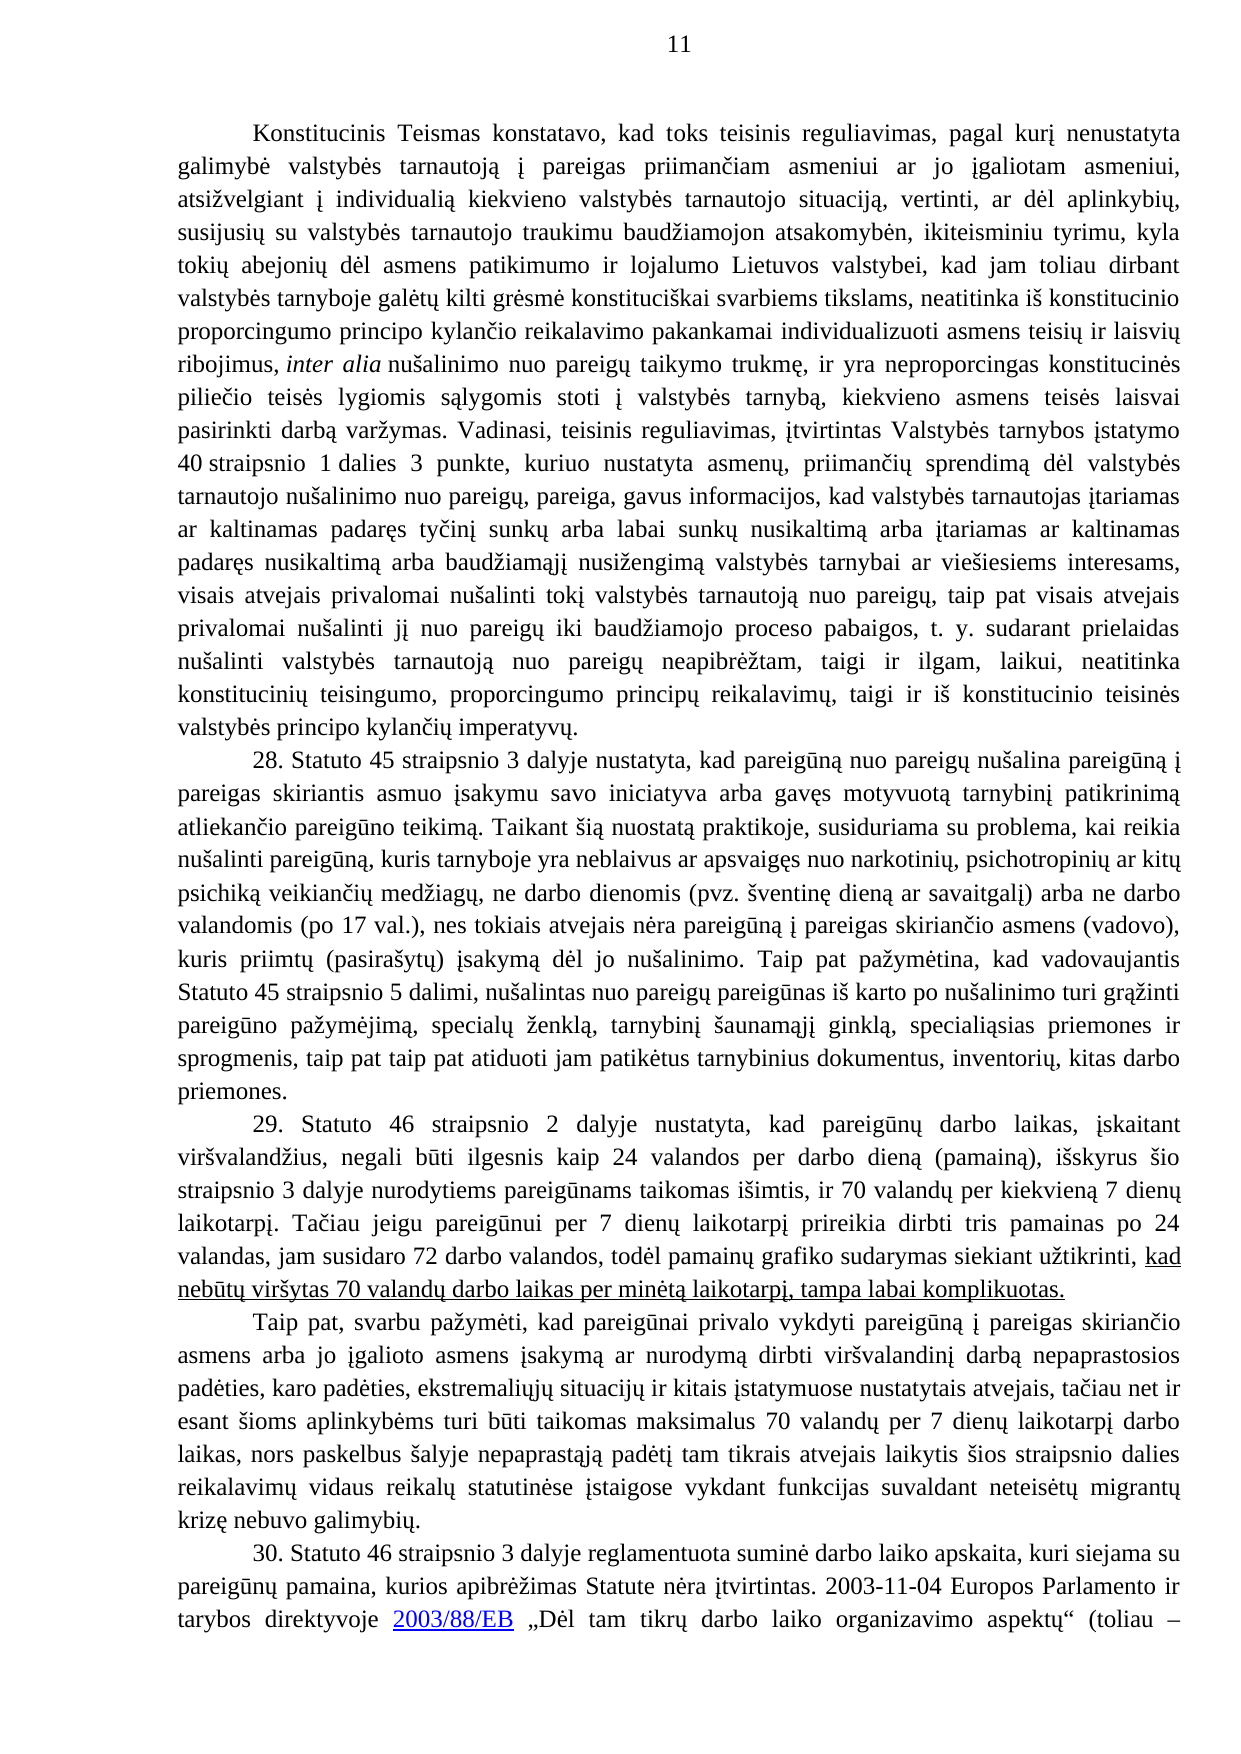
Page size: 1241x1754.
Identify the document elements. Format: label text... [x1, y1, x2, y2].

text Taip pat, svarbu pažymėti, kad pareigūnai privalo vykdyti pareigūną į pareigas skiriančio asmens arba jo įgalioto asmens įsakymą ar nurodymą dirbti viršvalandinį darbą nepaprastosios padėties, karo padėties, ekstremaliųjų situacijų ir kitais įstatymuose nustatytais atvejais, tačiau net ir esant šioms aplinkybėms turi būti taikomas maksimalus 70 valandų per 7 dienų laikotarpį darbo laikas, nors paskelbus šalyje nepaprastąją padėtį tam tikrais atvejais laikytis šios straipsnio dalies reikalavimų vidaus reikalų statutinėse įstaigose vykdant funkcijas suvaldant neteisėtų migrantų krizę nebuvo galimybių. [177, 1307, 1181, 1534]
text 29. Statuto 46 straipsnio 2 dalyje nustatyta, kad pareigūnų darbo laikas, įskaitant viršvalandžius, negali būti ilgesnis kaip 24 valandos per darbo dieną (pamainą), išskyrus šio straipsnio 3 dalyje nurodytiems pareigūnams taikomas išimtis, ir 70 valandų per kiekvieną 7 dienų laikotarpį. Tačiau jeigu pareigūnui per 7 dienų laikotarpį prireikia dirbti tris pamainas po 24 valandas, jam susidaro 72 darbo valandos, todėl pamainų grafiko sudarymas siekiant užtikrinti, kad nebūtų viršytas 70 valandų darbo laikas per minėtą laikotarpį, tampa labai komplikuotas. [177, 1109, 1181, 1303]
text Konstitucinis Teismas konstatavo, kad toks teisinis reguliavimas, pagal kurį nenustatyta galimybė valstybės tarnautoją į pareigas priimančiam asmeniui ar jo įgaliotam asmeniui, atsižvelgiant į individualią kiekvieno valstybės tarnautojo situaciją, vertinti, ar dėl aplinkybių, susijusių su valstybės tarnautojo traukimu baudžiamojon atsakomybėn, ikiteisminiu tyrimu, kyla tokių abejonių dėl asmens patikimumo ir lojalumo Lietuvos valstybei, kad jam toliau dirbant valstybės tarnyboje galėtų kilti grėsmė konstituciškai svarbiems tikslams, neatitinka iš konstitucinio proporcingumo principo kylančio reikalavimo pakankamai individualizuoti asmens teisių ir laisvių ribojimus, inter alia nušalinimo nuo pareigų taikymo trukmę, ir yra neproporcingas konstitucinės piliečio teisės lygiomis sąlygomis stoti į valstybės tarnybą, kiekvieno asmens teisės laisvai pasirinkti darbą varžymas. Vadinasi, teisinis reguliavimas, įtvirtintas Valstybės tarnybos įstatymo 40 straipsnio 1 dalies 3 punkte, kuriuo nustatyta asmenų, priimančių sprendimą dėl valstybės tarnautojo nušalinimo nuo pareigų, pareiga, gavus informacijos, kad valstybės tarnautojas įtariamas ar kaltinamas padaręs tyčinį sunkų arba labai sunkų nusikaltimą arba įtariamas ar kaltinamas padaręs nusikaltimą arba baudžiamąjį nusižengimą valstybės tarnybai ar viešiesiems interesams, visais atvejais privalomai nušalinti tokį valstybės tarnautoją nuo pareigų, taip pat visais atvejais privalomai nušalinti jį nuo pareigų iki baudžiamojo proceso pabaigos, t. y. sudarant prielaidas nušalinti valstybės tarnautoją nuo pareigų neapibrėžtam, taigi ir ilgam, laikui, neatitinka konstitucinių teisingumo, proporcingumo principų reikalavimų, taigi ir iš konstitucinio teisinės valstybės principo kylančių imperatyvų. [177, 118, 1181, 741]
text 30. Statuto 46 straipsnio 3 dalyje reglamentuota suminė darbo laiko apskaita, kuri siejama su pareigūnų pamaina, kurios apibrėžimas Statute nėra įtvirtintas. 2003-11-04 Europos Parlamento ir tarybos direktyvoje 2003/88/EB „Dėl tam tikrų darbo laiko organizavimo aspektų“ (toliau – [177, 1538, 1181, 1633]
text 28. Statuto 45 straipsnio 3 dalyje nustatyta, kad pareigūną nuo pareigų nušalina pareigūną į pareigas skiriantis asmuo įsakymu savo iniciatyva arba gavęs motyvuotą tarnybinį patikrinimą atliekančio pareigūno teikimą. Taikant šią nuostatą praktikoje, susiduriama su problema, kai reikia nušalinti pareigūną, kuris tarnyboje yra neblaivus ar apsvaigęs nuo narkotinių, psichotropinių ar kitų psichiką veikiančių medžiagų, ne darbo dienomis (pvz. šventinę dieną ar savaitgalį) arba ne darbo valandomis (po 17 val.), nes tokiais atvejais nėra pareigūną į pareigas skiriančio asmens (vadovo), kuris priimtų (pasirašytų) įsakymą dėl jo nušalinimo. Taip pat pažymėtina, kad vadovaujantis Statuto 45 straipsnio 5 dalimi, nušalintas nuo pareigų pareigūnas iš karto po nušalinimo turi grąžinti pareigūno pažymėjimą, specialų ženklą, tarnybinį šaunamąjį ginklą, specialiąsias priemones ir sprogmenis, taip pat taip pat atiduoti jam patikėtus tarnybinius dokumentus, inventorių, kitas darbo priemones. [177, 746, 1181, 1104]
